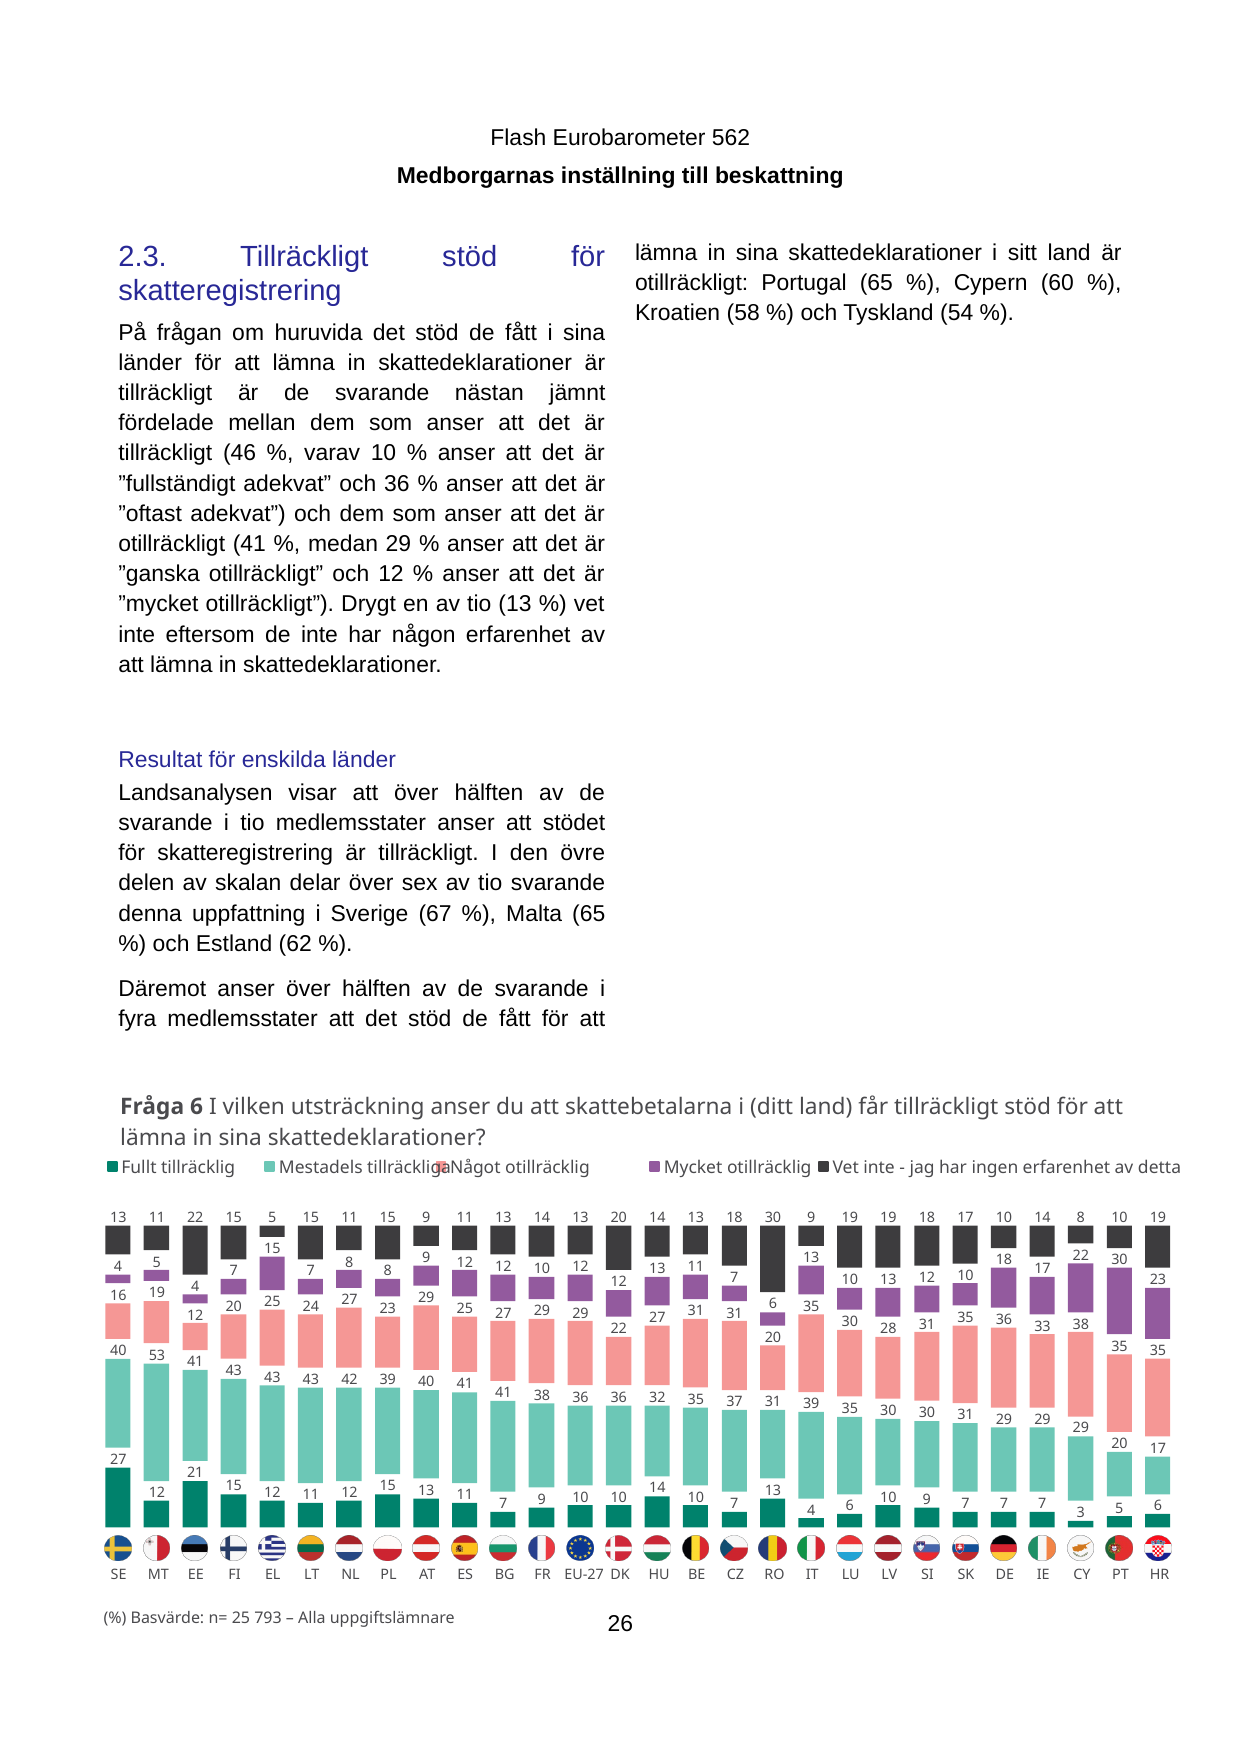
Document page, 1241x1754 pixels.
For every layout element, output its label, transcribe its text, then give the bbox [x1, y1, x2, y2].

picture [605, 1535, 632, 1561]
text Landsanalysen visar att över hälften av de svarande i tio medlemsstater anser att stödet för skatteregistrering är tillräckligt. I den övre delen av skalan delar över sex av tio svarande denna uppfattning i Sverige (67 %), Malta (65 %) och Estland (62 %). [118, 779, 605, 956]
text lämna in sina skattedeklarationer i sitt land är otillräckligt: Portugal (65 %), Cypern (60 %), Kroatien (58 %) och Tyskland (54 %). [635, 239, 1122, 326]
text På frågan om huruvida det stöd de fått i sina länder för att lämna in skattedeklarationer är tillräckligt är de svarande nästan jämnt fördelade mellan dem som anser att det är tillräckligt (46 %, varav 10 % anser att det är ”fullständigt adekvat” och 36 % anser att det är ”oftast adekvat”) och dem som anser att det är otillräckligt (41 %, medan 29 % anser att det är ”ganska otillräckligt” och 12 % anser att det är ”mycket otillräckligt”). Drygt en av tio (13 %) vet inte eftersom de inte har någon erfarenhet av att lämna in skattedeklarationer. [118, 318, 605, 677]
picture [220, 1535, 247, 1561]
picture [258, 1535, 286, 1561]
picture [643, 1535, 671, 1561]
picture [566, 1535, 594, 1561]
picture [990, 1535, 1017, 1561]
picture [836, 1535, 863, 1561]
picture [682, 1535, 709, 1561]
picture [297, 1535, 324, 1561]
picture [528, 1535, 555, 1561]
text Däremot anser över hälften av de svarande i fyra medlemsstater att det stöd de fått för att [118, 974, 605, 1031]
picture [913, 1535, 940, 1561]
picture [1144, 1535, 1172, 1561]
picture [489, 1535, 517, 1561]
picture [412, 1535, 440, 1561]
picture [373, 1535, 402, 1561]
picture [720, 1535, 748, 1561]
picture [874, 1535, 902, 1561]
text Resultat för enskilda länder [118, 746, 605, 773]
picture [181, 1535, 208, 1561]
picture [1028, 1535, 1056, 1561]
picture [143, 1535, 170, 1561]
picture [952, 1535, 979, 1561]
subtitle 2.3. Tillräckligt stöd för skatteregistrering [118, 239, 605, 306]
picture [758, 1535, 787, 1561]
picture [104, 1535, 132, 1561]
picture [335, 1535, 363, 1561]
picture [451, 1535, 478, 1561]
picture [1105, 1535, 1133, 1561]
picture [797, 1535, 825, 1561]
picture [1067, 1535, 1094, 1561]
